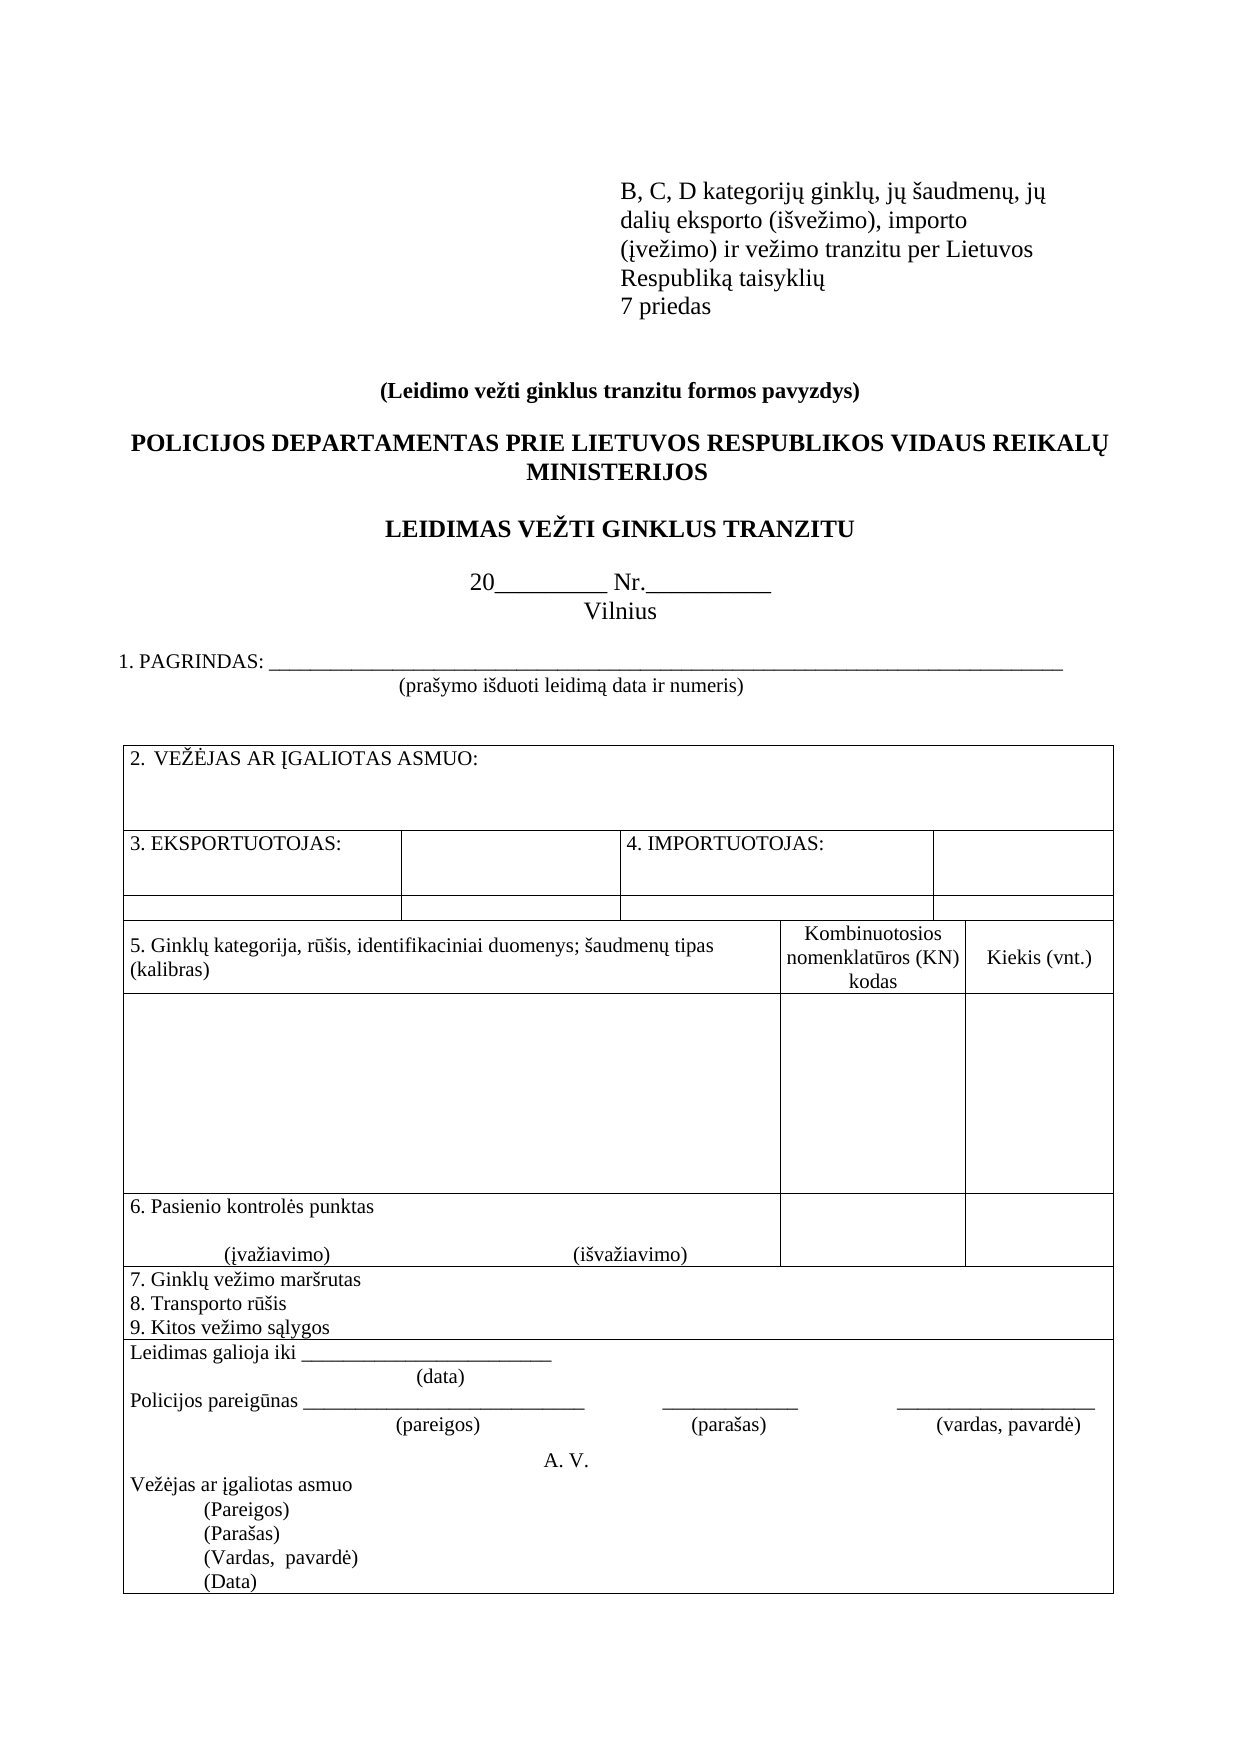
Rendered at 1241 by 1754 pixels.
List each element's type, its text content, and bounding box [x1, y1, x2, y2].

table_cell 5. Ginklų kategorija, rūšis, identifikaciniai duomenys; šaudmenų tipas (kalibras) [124, 921, 780, 993]
table_cell 4. IMPORTUOTOJAS: [621, 831, 933, 895]
table_cell [402, 896, 620, 920]
table_cell [621, 896, 933, 920]
text POLICIJOS DEPARTAMENTAS PRIE LIETUVOS RESPUBLIKOS VIDAUS REIKALŲ MINISTERIJOS [118, 428, 1122, 486]
table_cell 3. EKSPORTUOTOJAS: [124, 831, 401, 895]
table_cell Kiekis (vnt.) [966, 921, 1113, 993]
table_header 2. VEŽĖJAS AR ĮGALIOTAS ASMUO: [124, 746, 1113, 830]
table_cell [934, 831, 1113, 895]
text 20_________ Nr.__________ [118, 567, 1122, 596]
table_cell [124, 994, 780, 1193]
text 1. PAGRINDAS: [118, 649, 1122, 673]
table_cell [781, 994, 965, 1193]
table_cell [966, 1194, 1113, 1266]
text B, C, D kategorijų ginklų, jų šaudmenų, jų [620, 176, 1122, 205]
table_cell [966, 994, 1113, 1193]
text (prašymo išduoti leidimą data ir numeris) [118, 673, 1122, 697]
table_cell 6. Pasienio kontrolės punktas (įvažiavimo) (išvažiavimo) [124, 1194, 780, 1266]
text dalių eksporto (išvežimo), importo [620, 205, 1122, 234]
text (Leidimo vežti ginklus tranzitu formos pavyzdys) [118, 378, 1122, 404]
table_cell Leidimas galioja iki ________________________ (data) Policijos pareigūnas ___________________________ _____________ ___________________ (pareigos) (parašas) (vardas, pavardė) A. V. Vežėjas ar įgaliotas asmuo (Pareigos) (Parašas) (Vardas, pavardė) (Data) [124, 1340, 1113, 1593]
table_cell [402, 831, 620, 895]
text (įvežimo) ir vežimo tranzitu per Lietuvos [620, 234, 1122, 263]
table_cell [934, 896, 1113, 920]
table_cell 7. Ginklų vežimo maršrutas 8. Transporto rūšis 9. Kitos vežimo sąlygos [124, 1267, 1113, 1339]
text LEIDIMAS VEŽTI GINKLUS TRANZITU [118, 514, 1122, 543]
table_cell [124, 896, 401, 920]
table_cell Kombinuotosios nomenklatūros (KN) kodas [781, 921, 965, 993]
text Respubliką taisyklių 7 priedas [620, 263, 1122, 320]
text Vilnius [118, 596, 1122, 624]
table_cell [781, 1194, 965, 1266]
